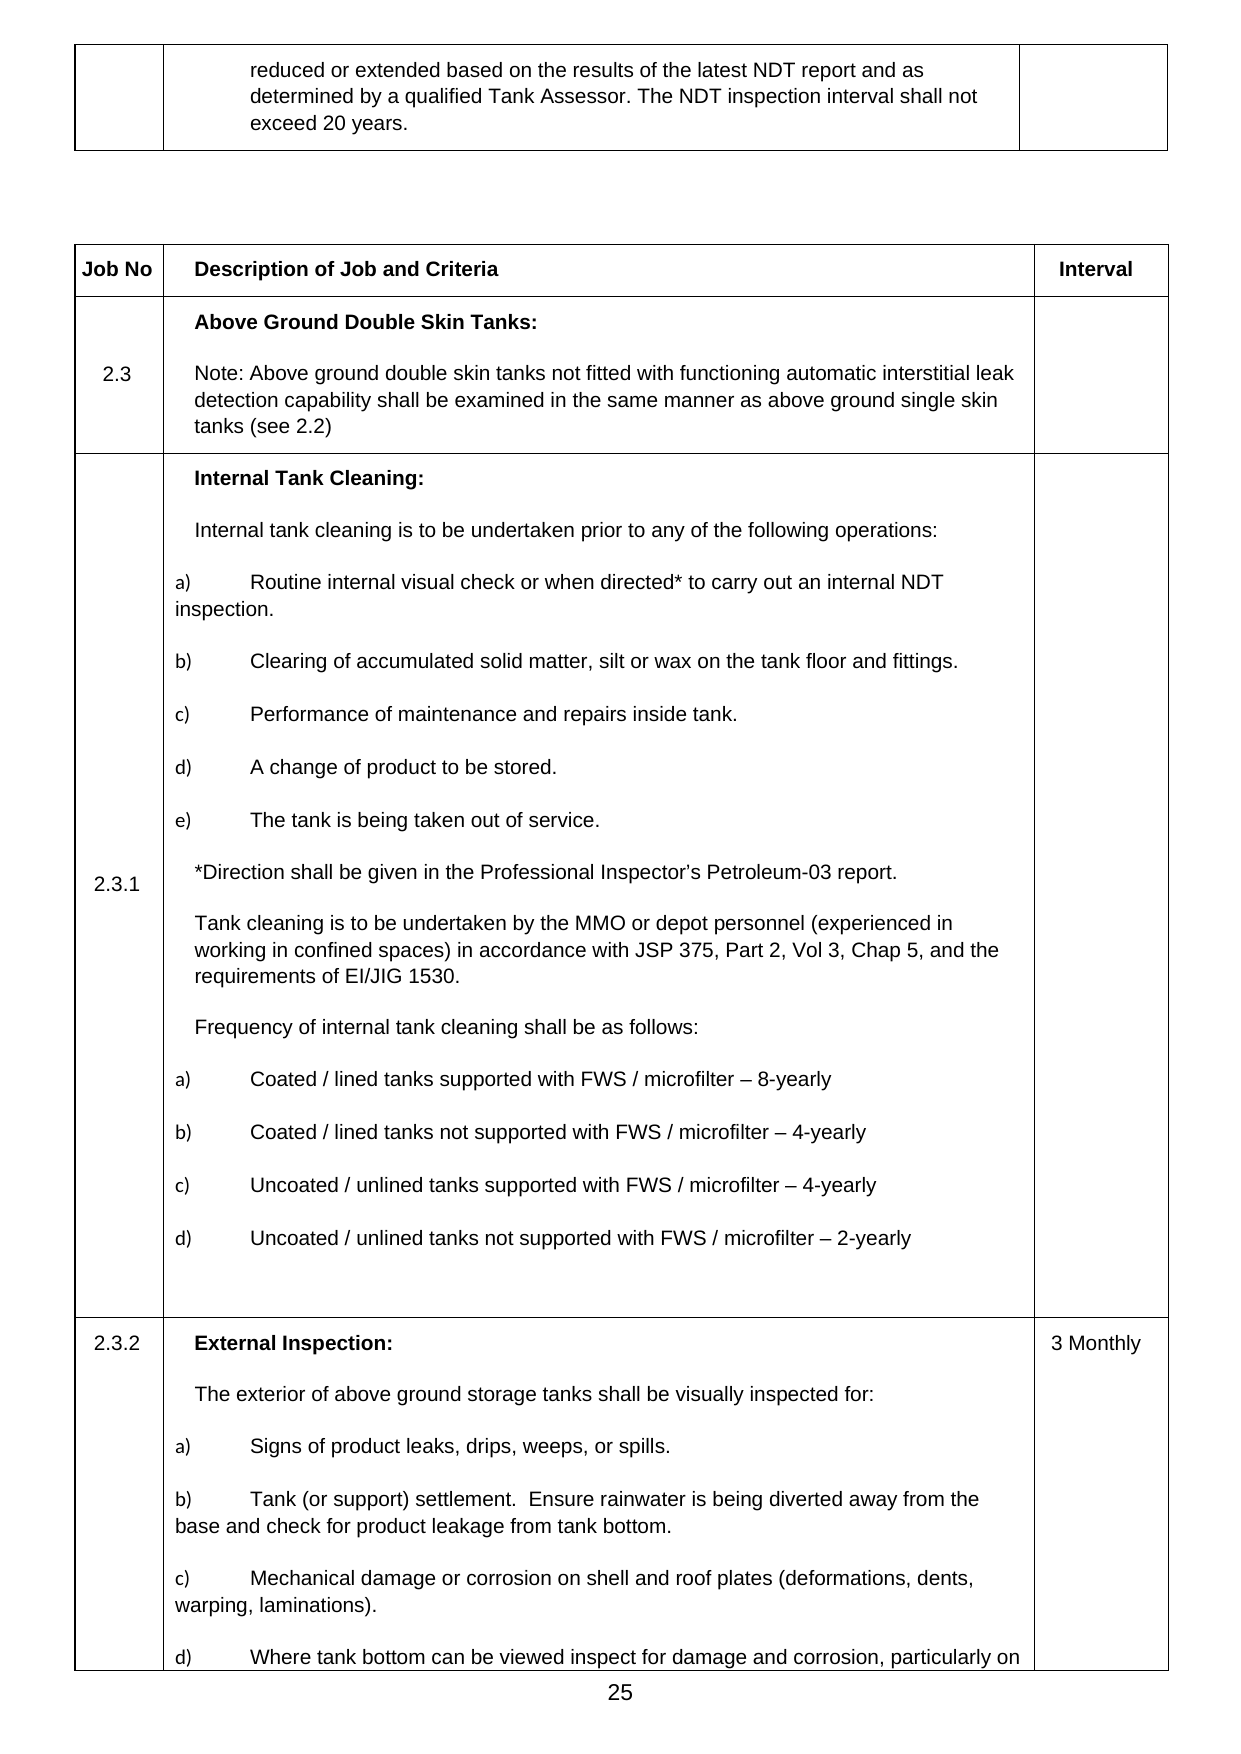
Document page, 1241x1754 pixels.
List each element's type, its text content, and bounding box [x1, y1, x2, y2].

table_cell [1020, 45, 1167, 149]
table_cell Internal Tank Cleaning: Internal tank cleaning is to be undertaken prior to any of the following operations: Routine internal visual check or when directed* to carry out an internal NDT inspection. Clearing of accumulated solid matter, silt or wax on the tank floor and fittings. Performance of maintenance and repairs inside tank. A change of product to be stored. The tank is being taken out of service. *Direction shall be given in the Professional Inspector’s Petroleum-03 report. Tank cleaning is to be undertaken by the MMO or depot personnel (experienced in working in confined spaces) in accordance with JSP 375, Part 2, Vol 3, Chap 5, and the requirements of EI/JIG 1530. Frequency of internal tank cleaning shall be as follows: Coated / lined tanks supported with FWS / microfilter – 8-yearly Coated / lined tanks not supported with FWS / microfilter – 4-yearly Uncoated / unlined tanks supported with FWS / microfilter – 4-yearly Uncoated / unlined tanks not supported with FWS / microfilter – 2-yearly [164, 454, 1034, 1317]
table_cell [1035, 454, 1168, 1317]
table_cell Above Ground Double Skin Tanks: Note: Above ground double skin tanks not fitted with functioning automatic interstitial leak detection capability shall be examined in the same manner as above ground single skin tanks (see 2.2) [164, 297, 1034, 453]
table_header Job No [76, 245, 163, 296]
table_header Interval [1035, 245, 1168, 296]
table_cell reduced or extended based on the results of the latest NDT report and as determined by a qualified Tank Assessor. The NDT inspection interval shall not exceed 20 years. [164, 45, 1019, 149]
table_cell 2.3.2 [76, 1318, 163, 1670]
table_cell 2.3.1 [76, 454, 163, 1317]
table_cell [76, 45, 163, 149]
table_header Description of Job and Criteria [164, 245, 1034, 296]
table_cell External Inspection: The exterior of above ground storage tanks shall be visually inspected for: Signs of product leaks, drips, weeps, or spills. Tank (or support) settlement. Ensure rainwater is being diverted away from the base and check for product leakage from tank bottom. Mechanical damage or corrosion on shell and roof plates (deformations, dents, warping, laminations). Where tank bottom can be viewed inspect for damage and corrosion, particularly on [164, 1318, 1034, 1670]
table_cell [1035, 297, 1168, 453]
table_cell 3 Monthly [1035, 1318, 1168, 1670]
table_cell 2.3 [76, 297, 163, 453]
